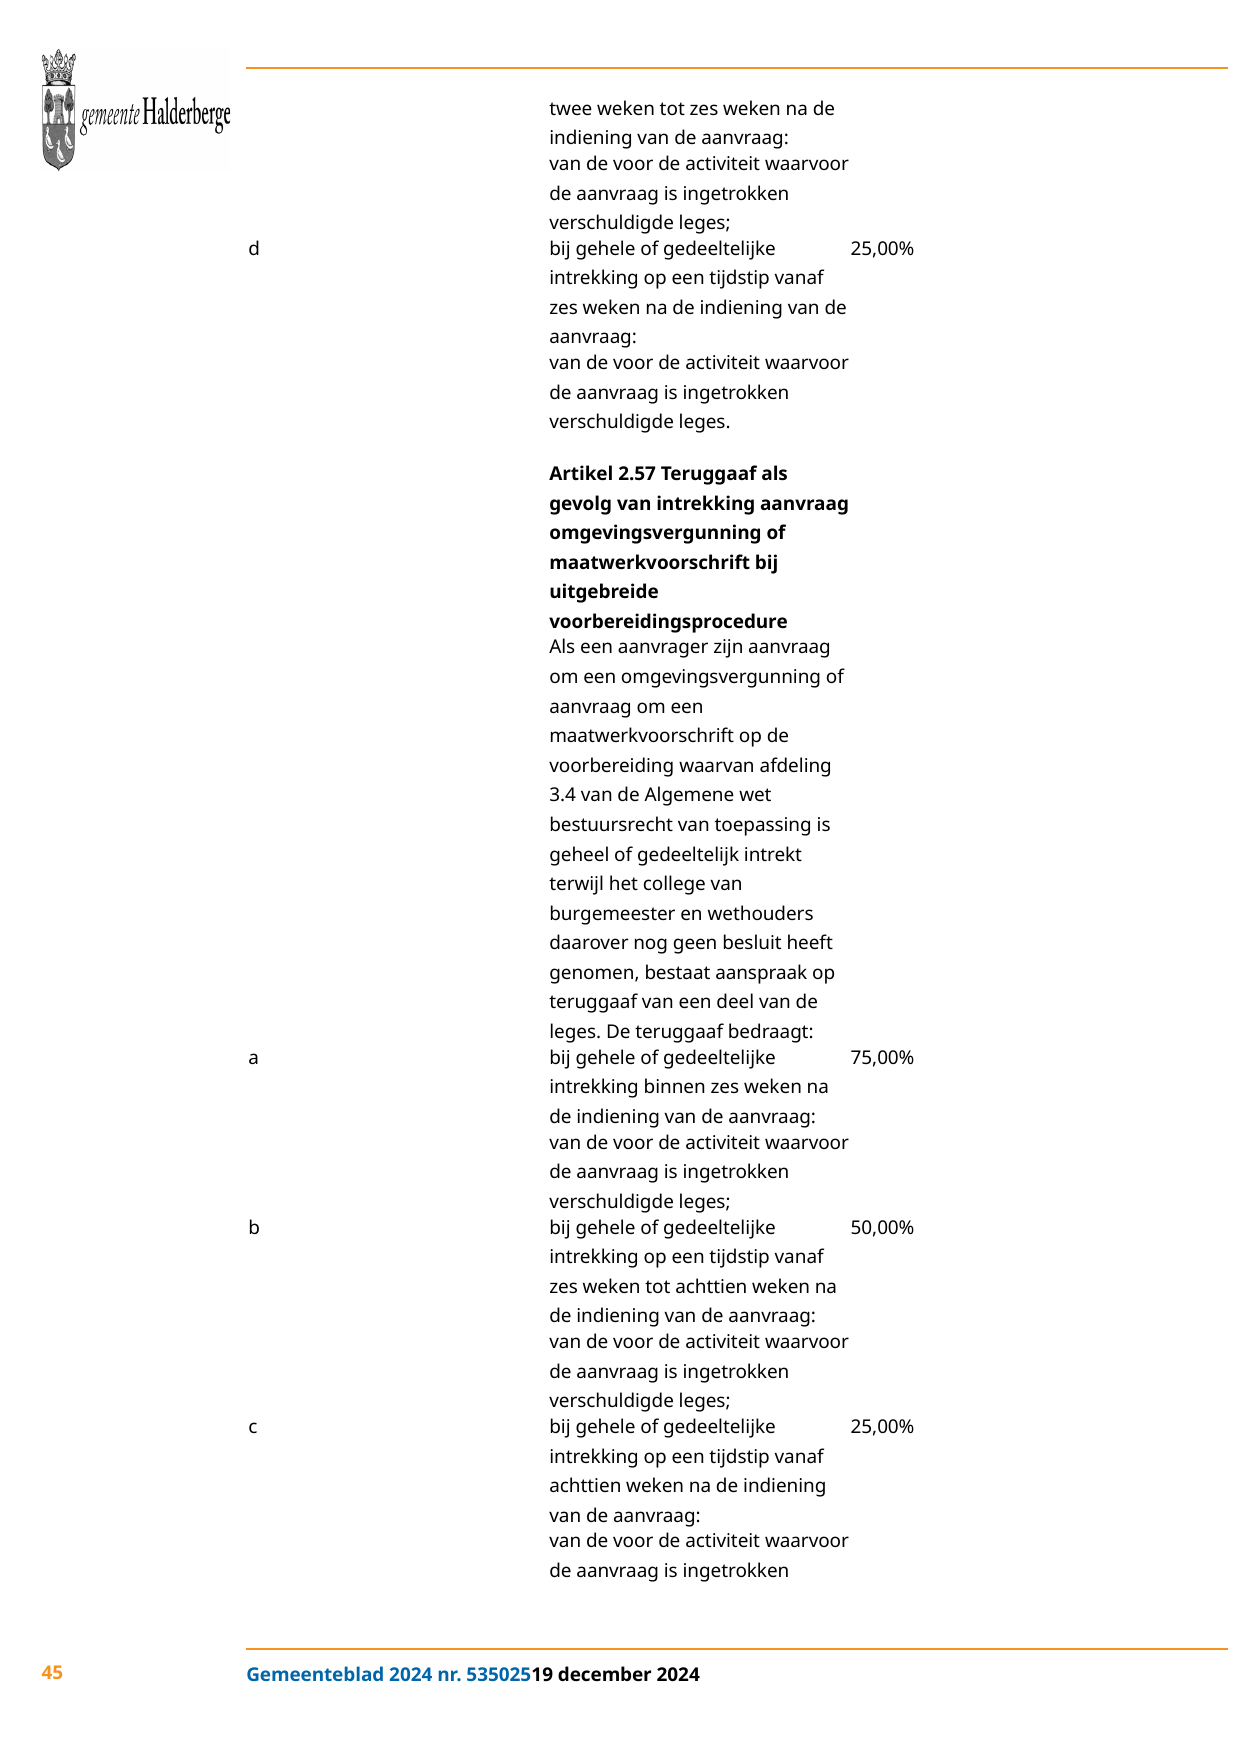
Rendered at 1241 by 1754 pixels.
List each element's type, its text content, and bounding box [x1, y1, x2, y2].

table_cell [248, 634, 549, 1044]
table_cell [850, 350, 1152, 434]
table_cell [850, 95, 1152, 150]
table_cell [248, 350, 549, 434]
table_cell [248, 1129, 549, 1214]
table_cell 75,00% [850, 1044, 1152, 1129]
table_cell van de voor de activiteit waarvoor de aanvraag is ingetrokken verschuldigde leges; [549, 1328, 850, 1413]
table_cell [248, 95, 549, 150]
table_cell van de voor de activiteit waarvoor de aanvraag is ingetrokken verschuldigde leges. [549, 350, 850, 434]
picture [41, 47, 231, 172]
table_cell bij gehele of gedeeltelijke intrekking binnen zes weken na de indiening van de aanvraag: [549, 1044, 850, 1129]
table_cell van de voor de activiteit waarvoor de aanvraag is ingetrokken verschuldigde leges; [549, 1129, 850, 1214]
table_cell [850, 1528, 1152, 1583]
table_cell bij gehele of gedeeltelijke intrekking op een tijdstip vanaf zes weken tot achttien weken na de indiening van de aanvraag: [549, 1214, 850, 1328]
table_cell d [248, 235, 549, 349]
table_cell [549, 434, 850, 460]
table_cell twee weken tot zes weken na de indiening van de aanvraag: [549, 95, 850, 150]
table_cell van de voor de activiteit waarvoor de aanvraag is ingetrokken verschuldigde leges; [549, 150, 850, 235]
table_cell Artikel 2.57 Teruggaaf als gevolg van intrekking aanvraag omgevingsvergunning of maatwerkvoorschrift bij uitgebreide voorbereidingsprocedure [549, 460, 850, 634]
table_cell b [248, 1214, 549, 1328]
table_cell bij gehele of gedeeltelijke intrekking op een tijdstip vanaf achttien weken na de indiening van de aanvraag: [549, 1413, 850, 1528]
table_cell 25,00% [850, 1413, 1152, 1528]
table_cell Als een aanvrager zijn aanvraag om een omgevingsvergunning of aanvraag om een maatwerkvoorschrift op de voorbereiding waarvan afdeling 3.4 van de Algemene wet bestuursrecht van toepassing is geheel of gedeeltelijk intrekt terwijl het college van burgemeester en wethouders daarover nog geen besluit heeft genomen, bestaat aanspraak op teruggaaf van een deel van de leges. De teruggaaf bedraagt: [549, 634, 850, 1044]
table_cell [248, 150, 549, 235]
table_cell a [248, 1044, 549, 1129]
table_cell bij gehele of gedeeltelijke intrekking op een tijdstip vanaf zes weken na de indiening van de aanvraag: [549, 235, 850, 349]
table_cell [850, 150, 1152, 235]
table_cell van de voor de activiteit waarvoor de aanvraag is ingetrokken [549, 1528, 850, 1583]
table_cell c [248, 1413, 549, 1528]
table_cell [850, 634, 1152, 1044]
table_cell 25,00% [850, 235, 1152, 349]
table_cell [248, 460, 549, 634]
table_cell [248, 1328, 549, 1413]
table_cell [850, 1328, 1152, 1413]
table_cell [850, 1129, 1152, 1214]
table_cell [850, 434, 1152, 460]
table_cell [850, 460, 1152, 634]
table_cell [248, 434, 549, 460]
table_cell [248, 1528, 549, 1583]
table_cell 50,00% [850, 1214, 1152, 1328]
